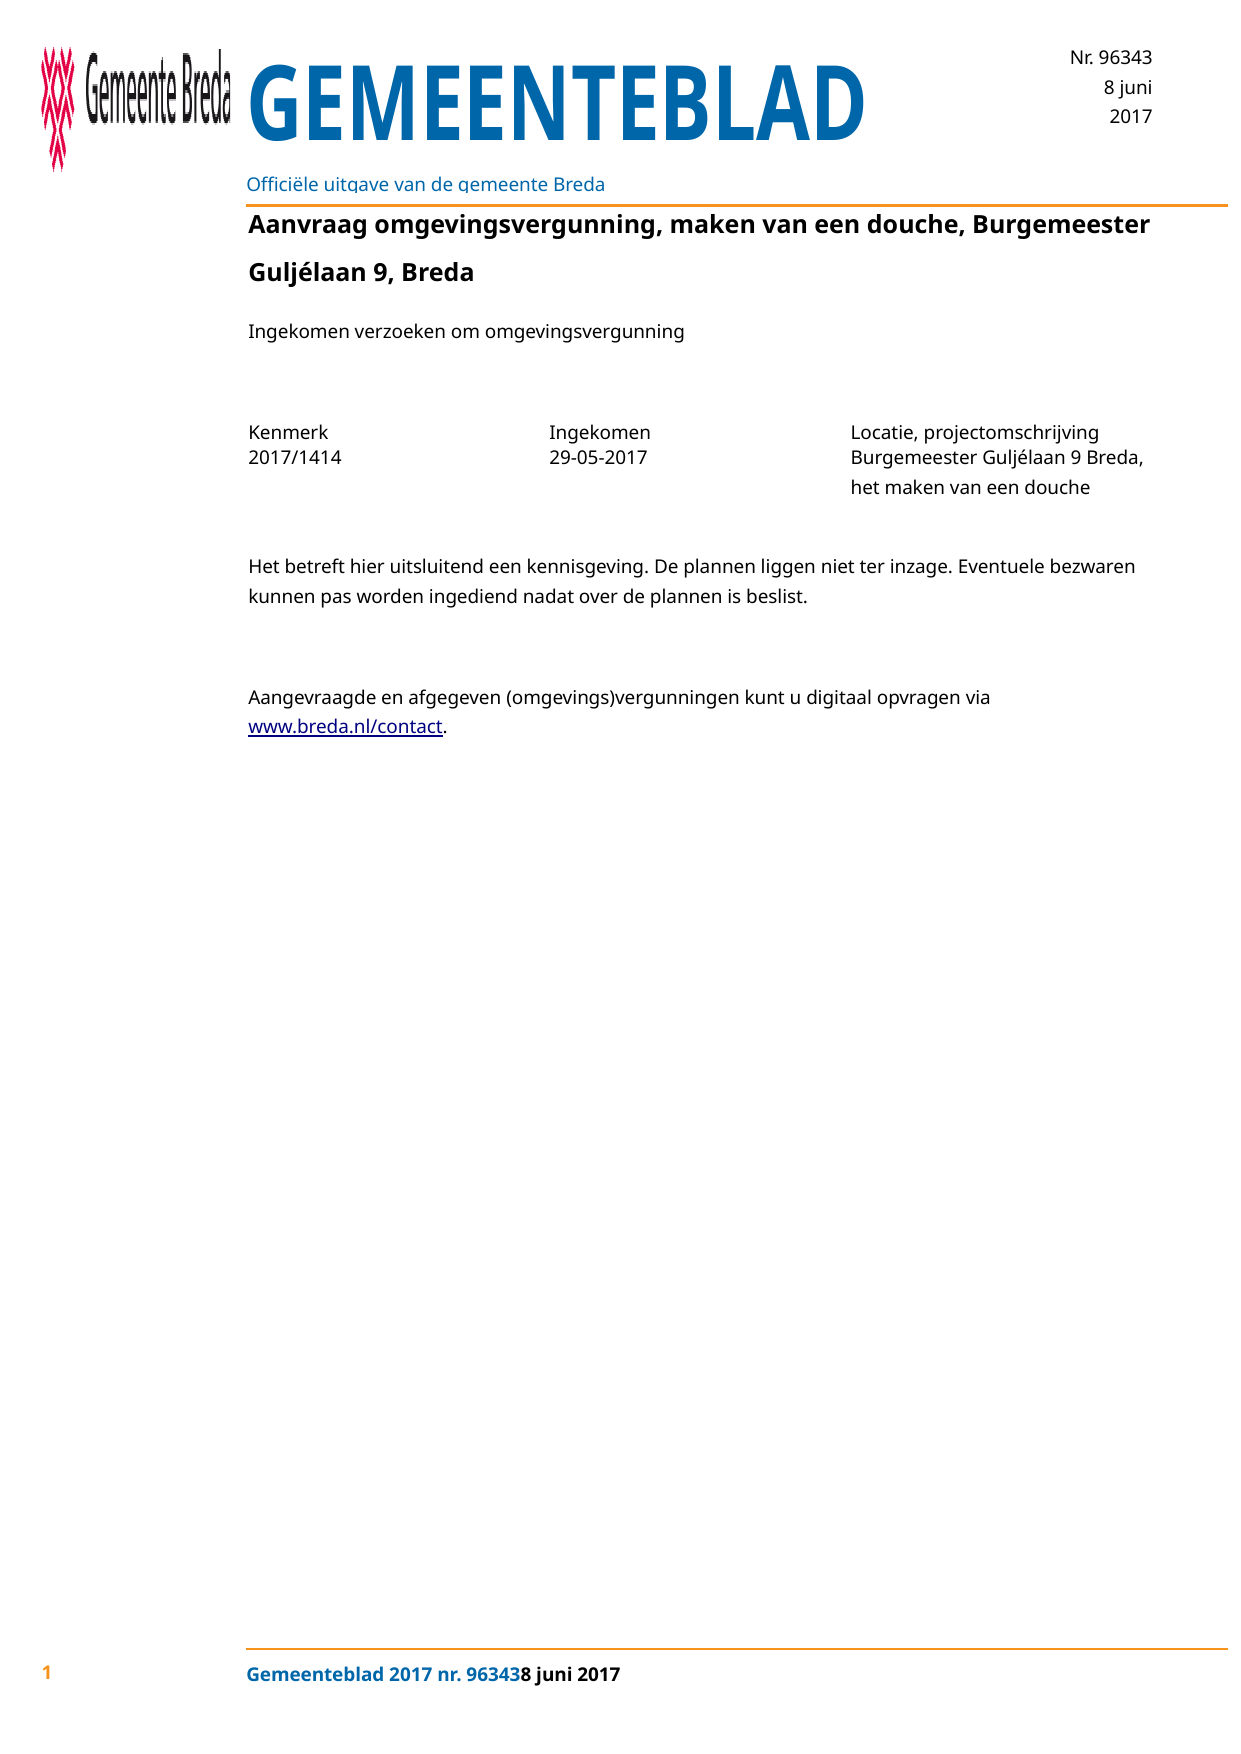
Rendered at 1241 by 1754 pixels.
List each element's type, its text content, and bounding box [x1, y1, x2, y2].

table_cell 2017/1414 [248, 445, 549, 500]
picture [41, 47, 231, 172]
table_header Kenmerk [248, 419, 549, 444]
table_cell 29-05-2017 [549, 445, 850, 500]
table_cell Burgemeester Guljélaan 9 Breda, het maken van een douche [850, 445, 1152, 500]
table_header Locatie, projectomschrijving [850, 419, 1152, 444]
text Ingekomen verzoeken om omgevingsvergunning [248, 318, 1152, 344]
text Het betreft hier uitsluitend een kennisgeving. De plannen liggen niet ter inzage. Eventuele bezwaren kunnen pas worden ingediend nadat over de plannen is beslist. [248, 553, 1152, 609]
text Aanvraag omgevingsvergunning, maken van een douche, Burgemeester Guljélaan 9, Breda [248, 207, 1152, 288]
table_header Ingekomen [549, 419, 850, 444]
text Aangevraagde en afgegeven (omgevings)vergunningen kunt u digitaal opvragen via www.breda.nl/contact. [248, 684, 1152, 739]
